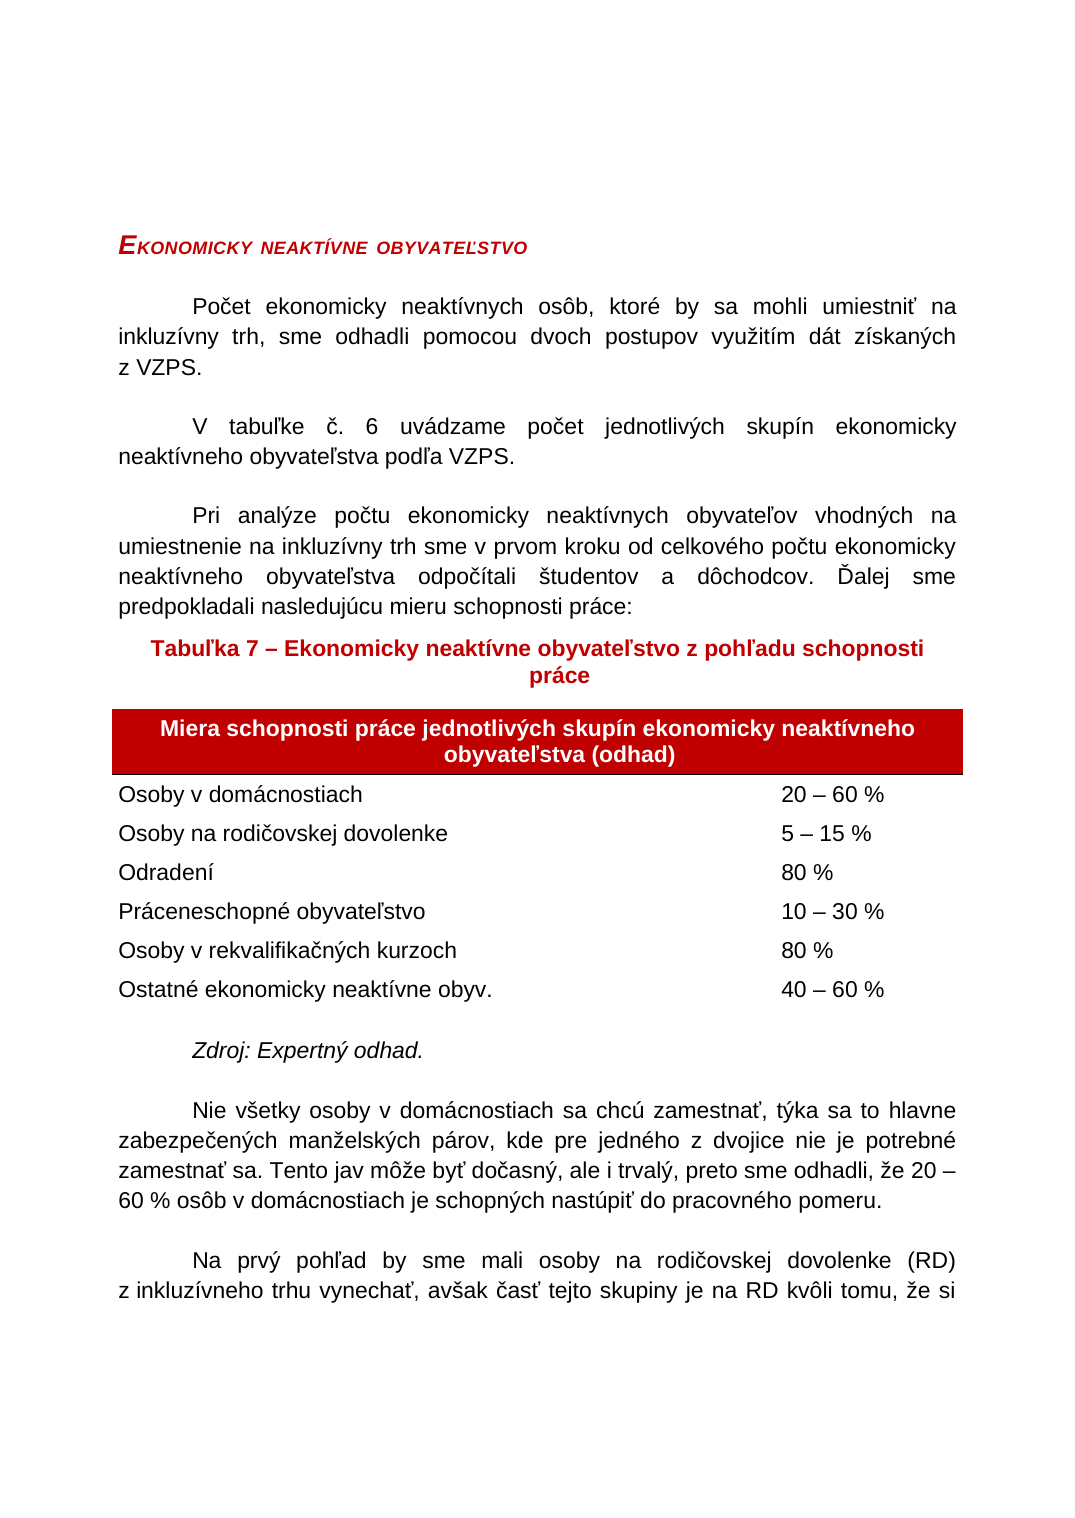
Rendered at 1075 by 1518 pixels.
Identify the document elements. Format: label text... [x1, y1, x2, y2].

text Na prvý pohľad by sme mali osoby na rodičovskej dovolenke (RD) z inkluzívneho trhu vynechať, avšak časť tejto skupiny je na RD kvôli tomu, že si [118, 1247, 957, 1303]
text V tabuľke č. 6 uvádzame počet jednotlivých skupín ekonomicky neaktívneho obyvateľstva podľa VZPS. [118, 413, 957, 469]
subtitle Ekonomicky neaktívne obyvateľstvo [118, 229, 957, 261]
text Tabuľka 7 – Ekonomicky neaktívne obyvateľstvo z pohľadu schopnosti práce [118, 635, 957, 688]
table_cell Ostatné ekonomicky neaktívne obyv. [112, 969, 775, 1008]
table_cell 80 % [775, 931, 963, 969]
text Počet ekonomicky neaktívnych osôb, ktoré by sa mohli umiestniť na inkluzívny trh, sme odhadli pomocou dvoch postupov využitím dát získaných z VZPS. [118, 293, 957, 380]
table_cell 80 % [775, 853, 963, 892]
table_cell 10 – 30 % [775, 892, 963, 931]
table_cell Práceneschopné obyvateľstvo [112, 892, 775, 931]
table_cell Osoby v domácnostiach [112, 775, 775, 814]
table_cell 40 – 60 % [775, 969, 963, 1008]
table_cell Odradení [112, 853, 775, 892]
text Nie všetky osoby v domácnostiach sa chcú zamestnať, týka sa to hlavne zabezpečených manželských párov, kde pre jedného z dvojice nie je potrebné zamestnať sa. Tento jav môže byť dočasný, ale i trvalý, preto sme odhadli, že 20 – 60 % osôb v domácnostiach je schopných nastúpiť do pracovného pomeru. [118, 1097, 957, 1214]
text Pri analýze počtu ekonomicky neaktívnych obyvateľov vhodných na umiestnenie na inkluzívny trh sme v prvom kroku od celkového počtu ekonomicky neaktívneho obyvateľstva odpočítali študentov a dôchodcov. Ďalej sme predpokladali nasledujúcu mieru schopnosti práce: [118, 502, 957, 619]
table_header Miera schopnosti práce jednotlivých skupín ekonomicky neaktívneho obyvateľstva (odhad) [112, 709, 963, 774]
text Zdroj: Expertný odhad. [118, 1037, 957, 1064]
table_cell 5 – 15 % [775, 814, 963, 853]
table_cell 20 – 60 % [775, 775, 963, 814]
table_cell Osoby na rodičovskej dovolenke [112, 814, 775, 853]
table_cell Osoby v rekvalifikačných kurzoch [112, 931, 775, 969]
